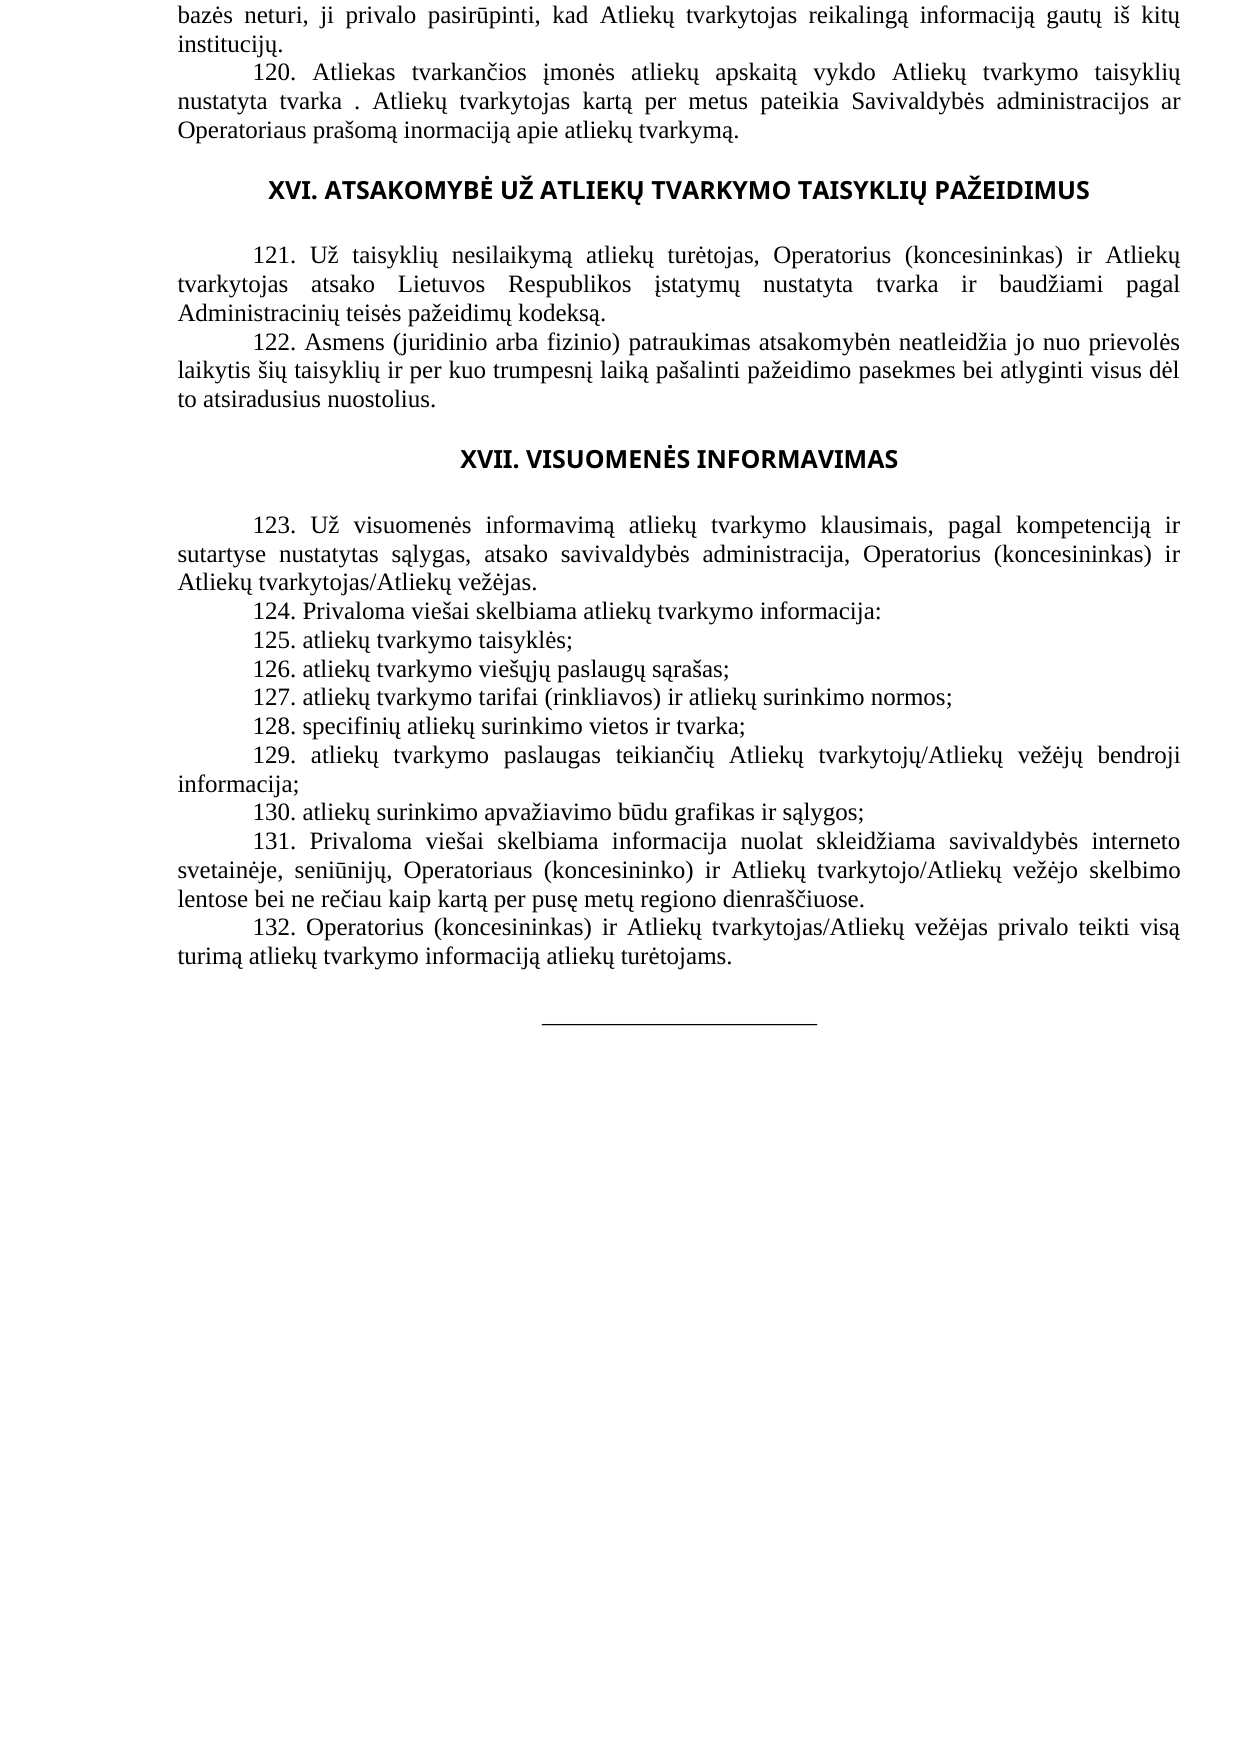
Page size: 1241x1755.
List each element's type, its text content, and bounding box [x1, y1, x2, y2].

text 124. Privaloma viešai skelbiama atliekų tvarkymo informacija: [177, 596, 1181, 625]
text 128. specifinių atliekų surinkimo vietos ir tvarka; [177, 711, 1181, 740]
text 122. Asmens (juridinio arba fizinio) patraukimas atsakomybėn neatleidžia jo nuo prievolės laikytis šių taisyklių ir per kuo trumpesnį laiką pašalinti pažeidimo pasekmes bei atlyginti visus dėl to atsiradusius nuostolius. [177, 327, 1181, 413]
text 129. atliekų tvarkymo paslaugas teikiančių Atliekų tvarkytojų/Atliekų vežėjų bendroji informacija; [177, 740, 1181, 797]
text 126. atliekų tvarkymo viešųjų paslaugų sąrašas; [177, 654, 1181, 682]
text 127. atliekų tvarkymo tarifai (rinkliavos) ir atliekų surinkimo normos; [177, 682, 1181, 711]
text XVII. VISUOMENĖS INFORMAVIMAS [177, 442, 1181, 476]
text 131. Privaloma viešai skelbiama informacija nuolat skleidžiama savivaldybės interneto svetainėje, seniūnijų, Operatoriaus (koncesininko) ir Atliekų tvarkytojo/Atliekų vežėjo skelbimo lentose bei ne rečiau kaip kartą per pusę metų regiono dienraščiuose. [177, 826, 1181, 912]
text 130. atliekų surinkimo apvažiavimo būdu grafikas ir sąlygos; [177, 797, 1181, 826]
text bazės neturi, ji privalo pasirūpinti, kad Atliekų tvarkytojas reikalingą informaciją gautų iš kitų institucijų. [177, 0, 1181, 57]
text 125. atliekų tvarkymo taisyklės; [177, 625, 1181, 654]
text 123. Už visuomenės informavimą atliekų tvarkymo klausimais, pagal kompetenciją ir sutartyse nustatytas sąlygas, atsako savivaldybės administracija, Operatorius (koncesininkas) ir Atliekų tvarkytojas/Atliekų vežėjas. [177, 510, 1181, 596]
text 120. Atliekas tvarkančios įmonės atliekų apskaitą vykdo Atliekų tvarkymo taisyklių nustatyta tvarka . Atliekų tvarkytojas kartą per metus pateikia Savivaldybės administracijos ar Operatoriaus prašomą inormaciją apie atliekų tvarkymą. [177, 57, 1181, 144]
text ______________________ [177, 999, 1181, 1027]
text 132. Operatorius (koncesininkas) ir Atliekų tvarkytojas/Atliekų vežėjas privalo teikti visą turimą atliekų tvarkymo informaciją atliekų turėtojams. [177, 912, 1181, 970]
text 121. Už taisyklių nesilaikymą atliekų turėtojas, Operatorius (koncesininkas) ir Atliekų tvarkytojas atsako Lietuvos Respublikos įstatymų nustatyta tvarka ir baudžiami pagal Administracinių teisės pažeidimų kodeksą. [177, 241, 1181, 327]
text XVI. ATSAKOMYBĖ UŽ ATLIEKŲ TVARKYMO TAISYKLIŲ PAŽEIDIMUS [177, 172, 1181, 207]
